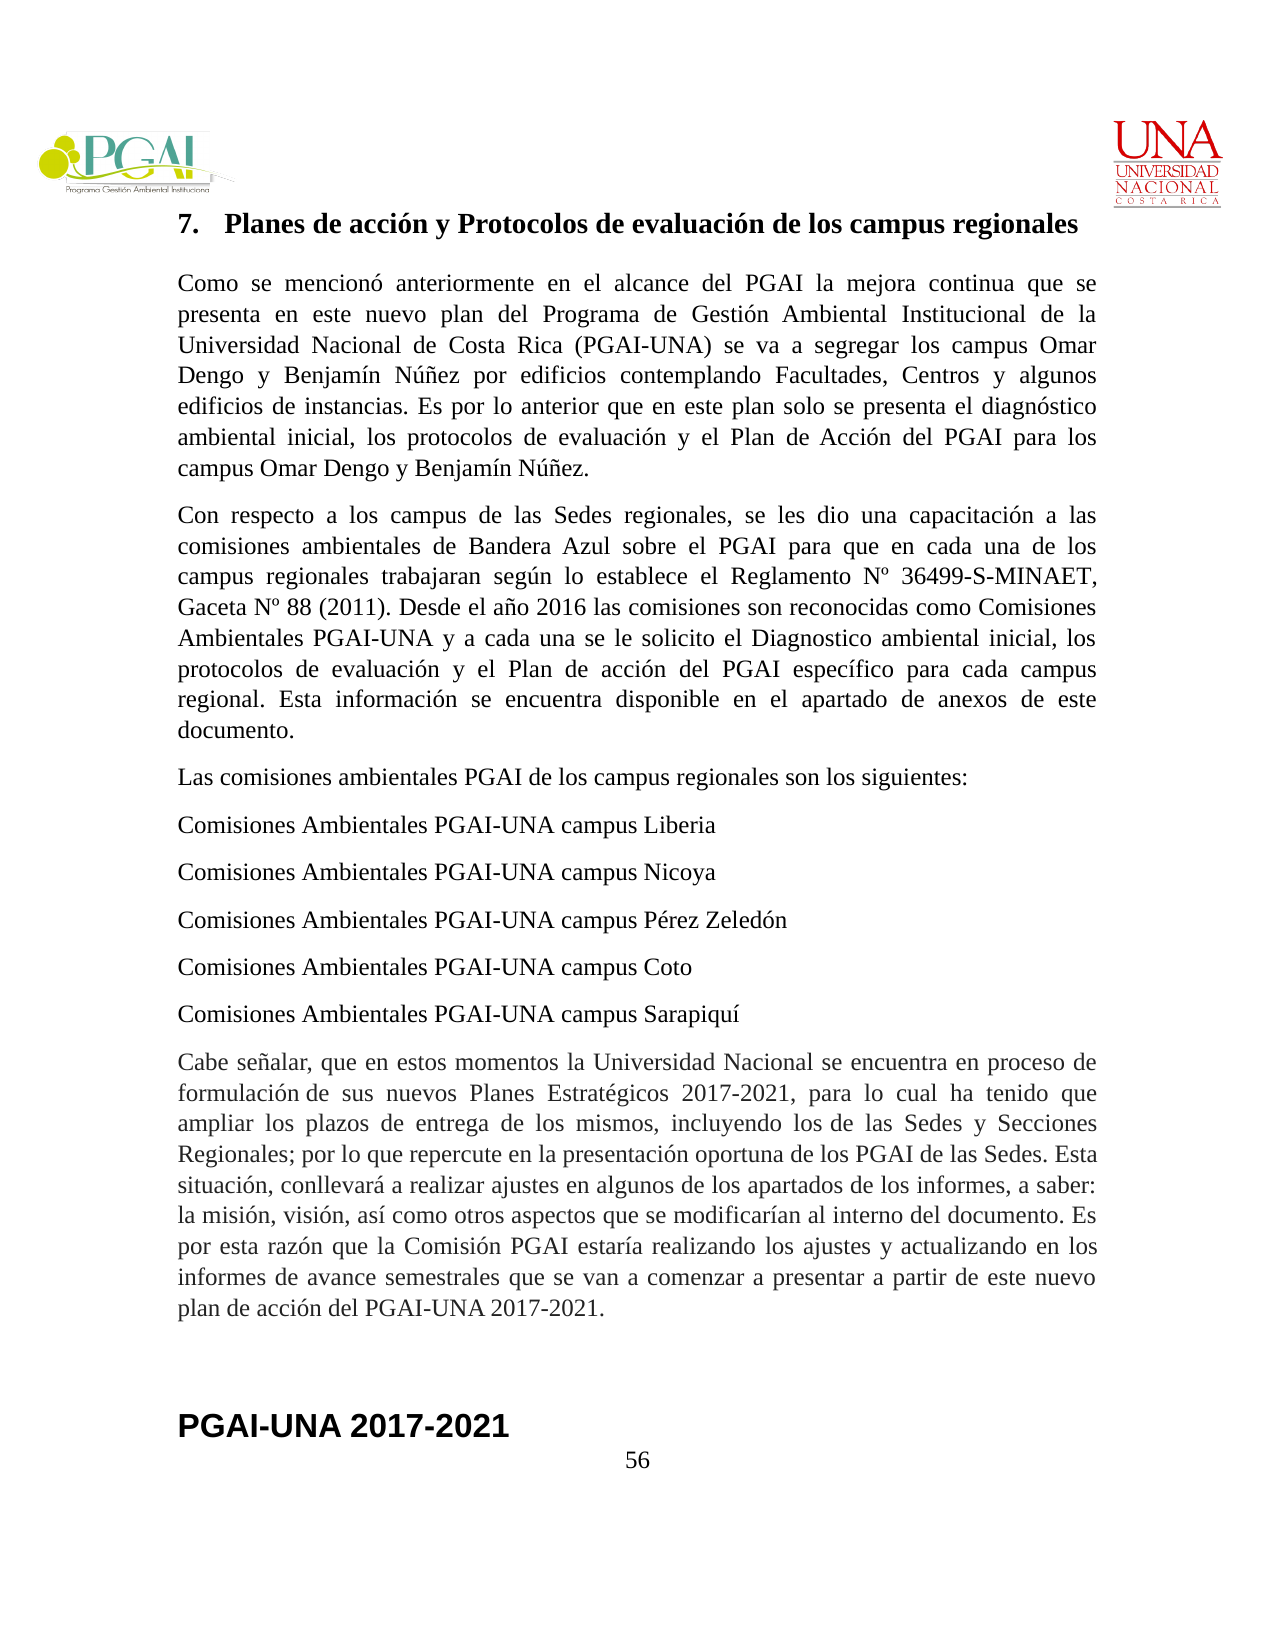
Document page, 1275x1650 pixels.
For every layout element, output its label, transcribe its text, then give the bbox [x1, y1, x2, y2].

text Comisiones Ambientales PGAI-UNA campus Coto [177, 952, 1098, 981]
text Comisiones Ambientales PGAI-UNA campus Liberia [177, 810, 1098, 839]
text Con respecto a los campus de las Sedes regionales, se les dio una capacitación a las comisiones ambientales de Bandera Azul sobre el PGAI para que en cada una de los campus regionales trabajaran según lo establece el Reglamento Nº 36499-S-MINAET, Gaceta Nº 88 (2011). Desde el año 2016 las comisiones son reconocidas como Comisiones Ambientales PGAI-UNA y a cada una se le solicito el Diagnostico ambiental inicial, los protocolos de evaluación y el Plan de acción del PGAI específico para cada campus regional. Esta información se encuentra disponible en el apartado de anexos de este documento. [177, 500, 1098, 744]
list Planes de acción y Protocolos de evaluación de los campus regionales [177, 206, 1098, 239]
text Las comisiones ambientales PGAI de los campus regionales son los siguientes: [177, 762, 1098, 791]
text Cabe señalar, que en estos momentos la Universidad Nacional se encuentra en proceso de formulación de sus nuevos Planes Estratégicos 2017-2021, para lo cual ha tenido que ampliar los plazos de entrega de los mismos, incluyendo los de las Sedes y Secciones Regionales; por lo que repercute en la presentación oportuna de los PGAI de las Sedes. Esta situación, conllevará a realizar ajustes en algunos de los apartados de los informes, a saber: la misión, visión, así como otros aspectos que se modificarían al interno del documento. Es por esta razón que la Comisión PGAI estaría realizando los ajustes y actualizando en los informes de avance semestrales que se van a comenzar a presentar a partir de este nuevo plan de acción del PGAI-UNA 2017-2021. [177, 1047, 1098, 1321]
text Comisiones Ambientales PGAI-UNA campus Nicoya [177, 857, 1098, 886]
text Comisiones Ambientales PGAI-UNA campus Sarapiquí [177, 999, 1098, 1028]
text Comisiones Ambientales PGAI-UNA campus Pérez Zeledón [177, 905, 1098, 933]
text Como se mencionó anteriormente en el alcance del PGAI la mejora continua que se presenta en este nuevo plan del Programa de Gestión Ambiental Institucional de la Universidad Nacional de Costa Rica (PGAI-UNA) se va a segregar los campus Omar Dengo y Benjamín Núñez por edificios contemplando Facultades, Centros y algunos edificios de instancias. Es por lo anterior que en este plan solo se presenta el diagnóstico ambiental inicial, los protocolos de evaluación y el Plan de Acción del PGAI para los campus Omar Dengo y Benjamín Núñez. [177, 268, 1098, 481]
